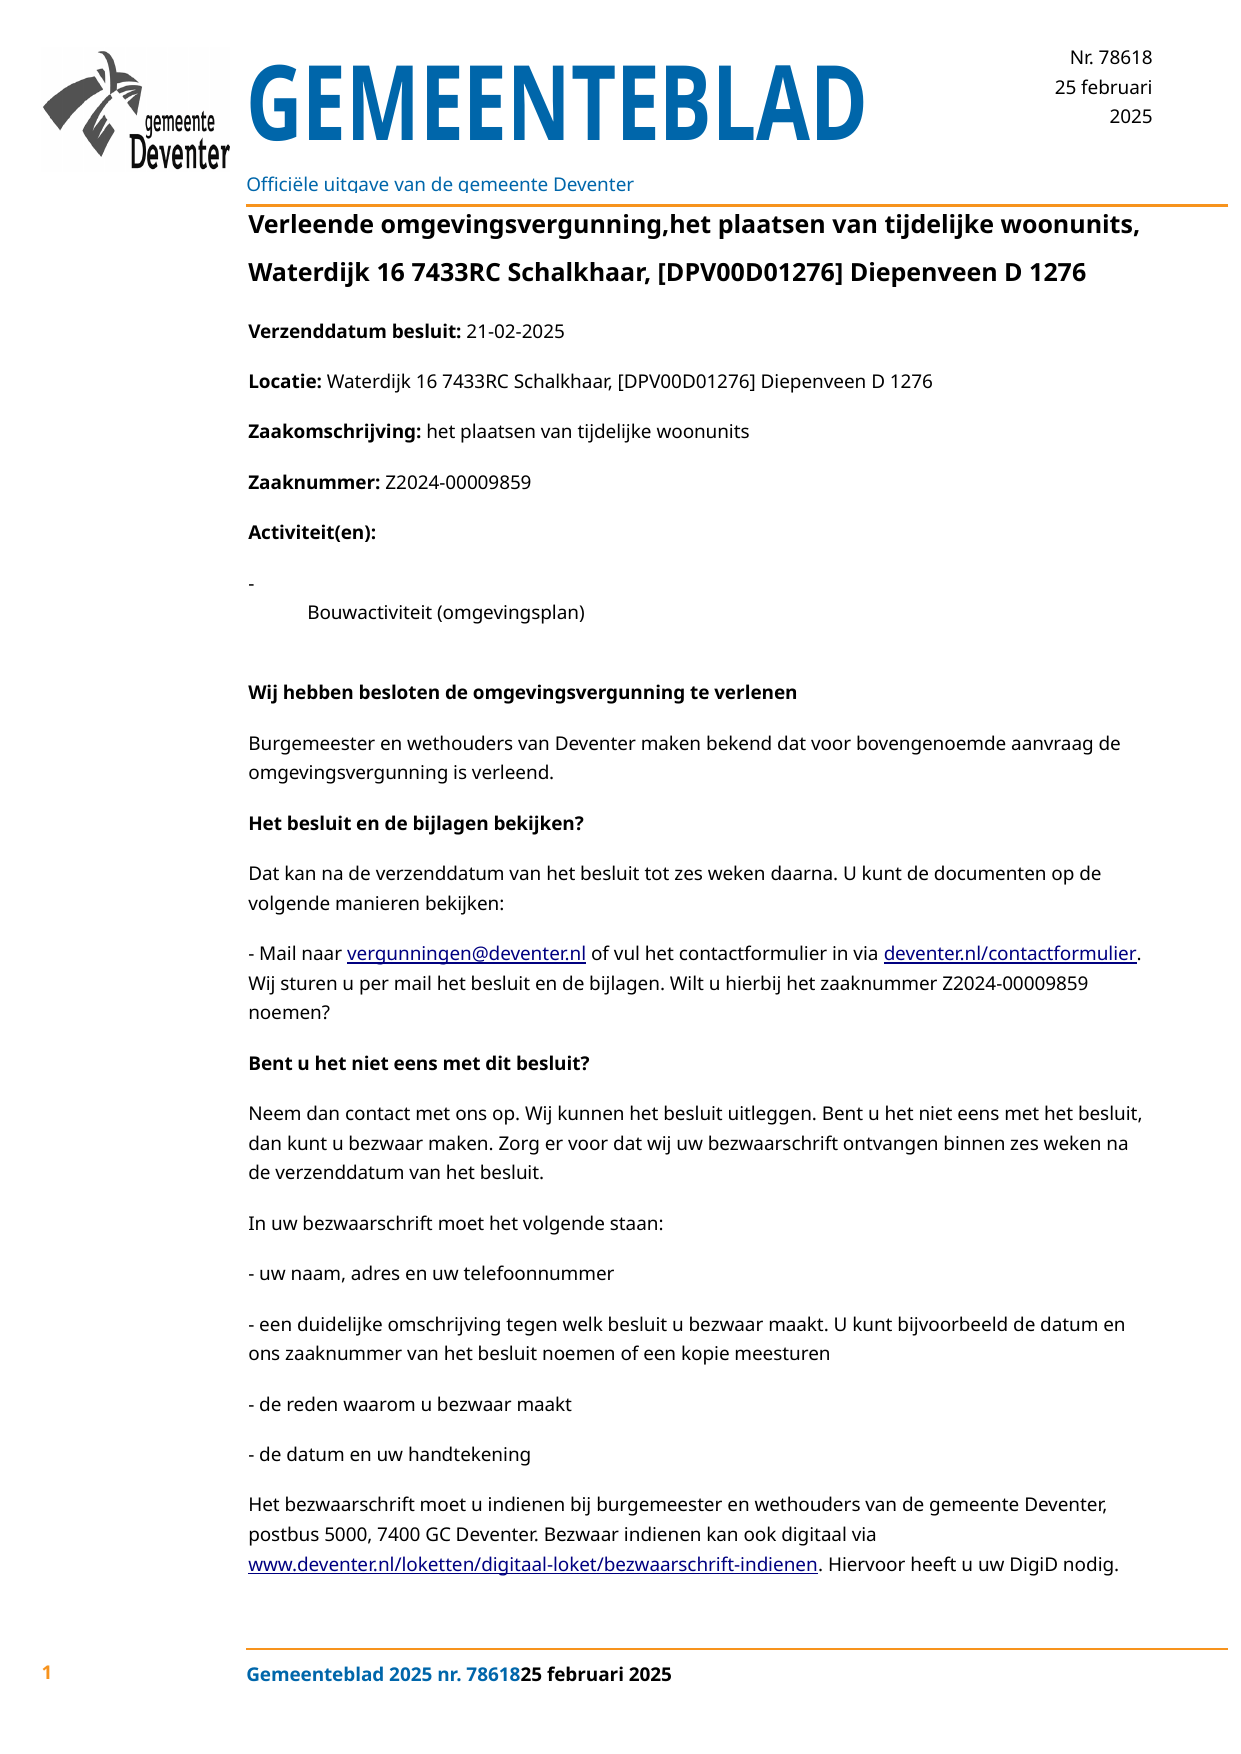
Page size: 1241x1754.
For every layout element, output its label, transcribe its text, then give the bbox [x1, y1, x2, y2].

text - uw naam, adres en uw telefoonnummer [248, 1260, 1152, 1286]
text - Mail naar vergunningen@deventer.nl of vul het contactformulier in via deventer.nl/contactformulier. Wij sturen u per mail het besluit en de bijlagen. Wilt u hierbij het zaaknummer Z2024-00009859 noemen? [248, 940, 1152, 1025]
text Wij hebben besloten de omgevingsvergunning te verlenen [248, 679, 1152, 705]
text In uw bezwaarschrift moet het volgende staan: [248, 1210, 1152, 1236]
text - de datum en uw handtekening [248, 1441, 1152, 1467]
text Het bezwaarschrift moet u indienen bij burgemeester en wethouders van de gemeente Deventer, postbus 5000, 7400 GC Deventer. Bezwaar indienen kan ook digitaal via www.deventer.nl/loketten/digitaal-loket/bezwaarschrift-indienen. Hiervoor heeft u uw DigiD nodig. [248, 1492, 1152, 1577]
text Het besluit en de bijlagen bekijken? [248, 810, 1152, 836]
text Neem dan contact met ons op. Wij kunnen het besluit uitleggen. Bent u het niet eens met het besluit, dan kunt u bezwaar maken. Zorg er voor dat wij uw bezwaarschrift ontvangen binnen zes weken na de verzenddatum van het besluit. [248, 1100, 1152, 1185]
text - de reden waarom u bezwaar maakt [248, 1391, 1152, 1417]
text Activiteit(en): [248, 519, 1152, 545]
text - een duidelijke omschrijving tegen welk besluit u bezwaar maakt. U kunt bijvoorbeeld de datum en ons zaaknummer van het besluit noemen of een kopie meesturen [248, 1311, 1152, 1366]
text Burgemeester en wethouders van Deventer maken bekend dat voor bovengenoemde aanvraag de omgevingsvergunning is verleend. [248, 730, 1152, 785]
text Zaaknummer: Z2024-00009859 [248, 469, 1152, 495]
text Zaakomschrijving: het plaatsen van tijdelijke woonunits [248, 419, 1152, 444]
text Locatie: Waterdijk 16 7433RC Schalkhaar, [DPV00D01276] Diepenveen D 1276 [248, 368, 1152, 394]
list Bouwactiviteit (omgevingsplan) [248, 599, 1152, 625]
text Dat kan na de verzenddatum van het besluit tot zes weken daarna. U kunt de documenten op de volgende manieren bekijken: [248, 860, 1152, 916]
text Bent u het niet eens met dit besluit? [248, 1050, 1152, 1076]
text Verzenddatum besluit: 21-02-2025 [248, 318, 1152, 344]
picture [41, 47, 231, 172]
text Verleende omgevingsvergunning,het plaatsen van tijdelijke woonunits, Waterdijk 16 7433RC Schalkhaar, [DPV00D01276] Diepenveen D 1276 [248, 207, 1152, 288]
